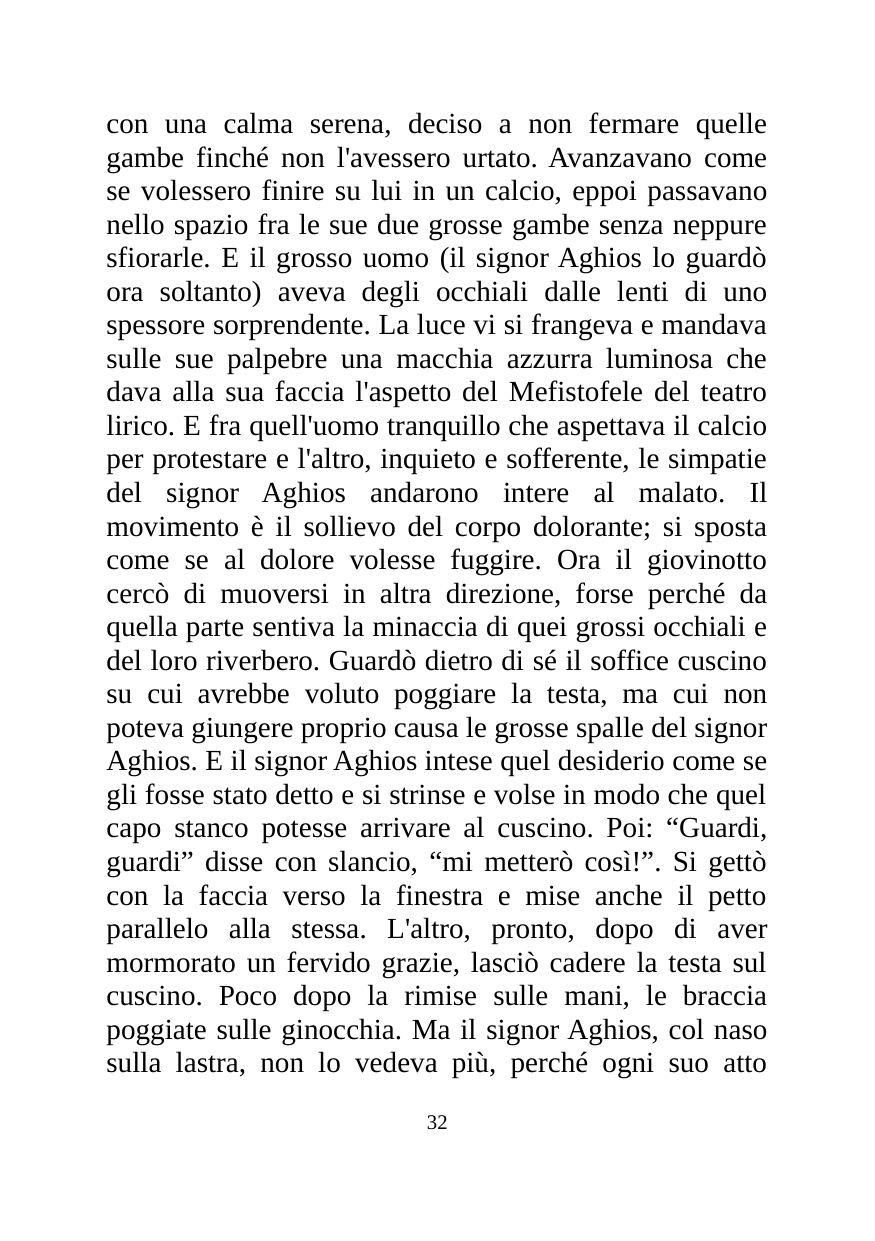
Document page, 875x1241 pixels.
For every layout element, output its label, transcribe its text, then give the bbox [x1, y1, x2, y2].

text con una calma serena, deciso a non fermare quelle gambe finché non l'avessero urtato. Avanzavano come se volessero finire su lui in un calcio, eppoi passavano nello spazio fra le sue due grosse gambe senza neppure sfiorarle. E il grosso uomo (il signor Aghios lo guardò ora soltanto) aveva degli occhiali dalle lenti di uno spessore sorprendente. La luce vi si frangeva e mandava sulle sue palpebre una macchia azzurra luminosa che dava alla sua faccia l'aspetto del Mefistofele del teatro lirico. E fra quell'uomo tranquillo che aspettava il calcio per protestare e l'altro, inquieto e sofferente, le simpatie del signor Aghios andarono intere al malato. Il movimento è il sollievo del corpo dolorante; si sposta come se al dolore volesse fuggire. Ora il giovinotto cercò di muoversi in altra direzione, forse perché da quella parte sentiva la minaccia di quei grossi occhiali e del loro riverbero. Guardò dietro di sé il soffice cuscino su cui avrebbe voluto poggiare la testa, ma cui non poteva giungere proprio causa le grosse spalle del signor Aghios. E il signor Aghios intese quel desiderio come se gli fosse stato detto e si strinse e volse in modo che quel capo stanco potesse arrivare al cuscino. Poi: “Guardi, guardi” disse con slancio, “mi metterò così!”. Si gettò con la faccia verso la finestra e mise anche il petto parallelo alla stessa. L'altro, pronto, dopo di aver mormorato un fervido grazie, lasciò cadere la testa sul cuscino. Poco dopo la rimise sulle mani, le braccia poggiate sulle ginocchia. Ma il signor Aghios, col naso sulla lastra, non lo vedeva più, perché ogni suo atto [106, 106, 768, 1079]
